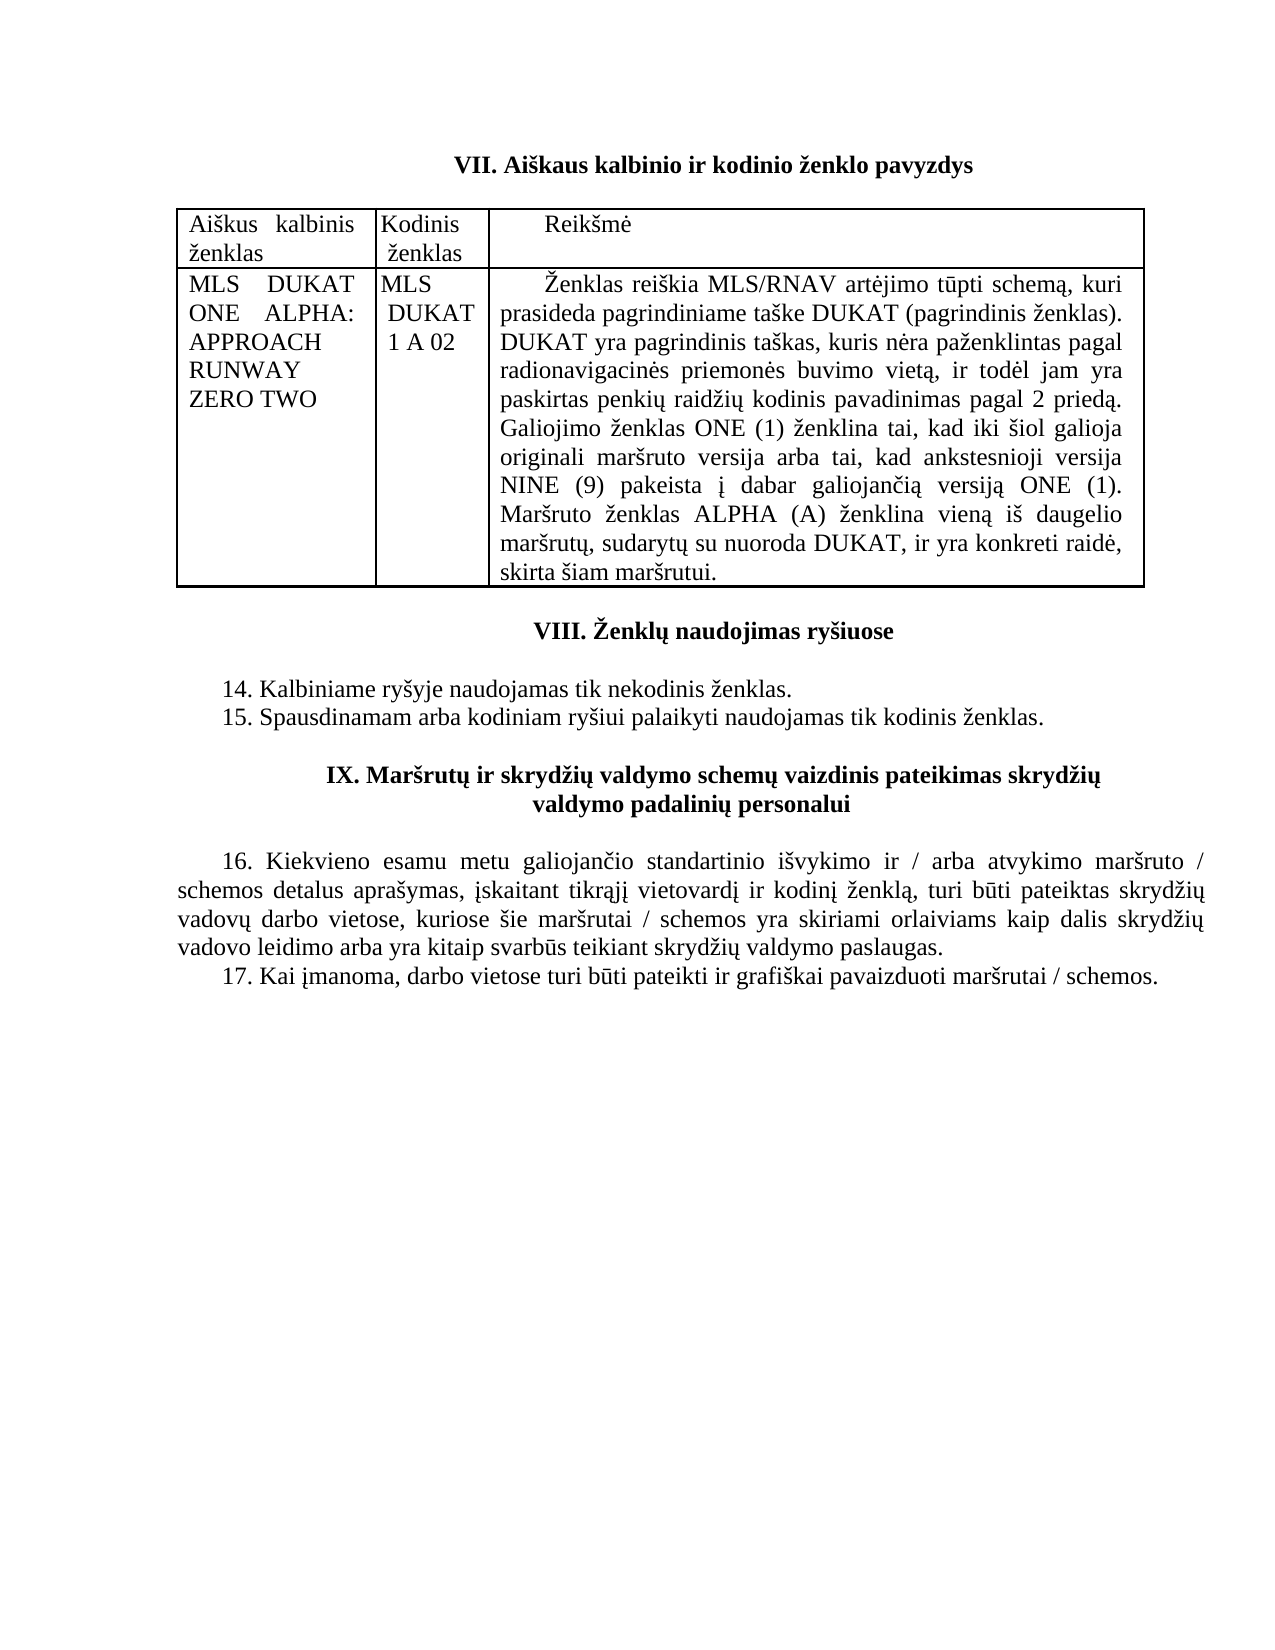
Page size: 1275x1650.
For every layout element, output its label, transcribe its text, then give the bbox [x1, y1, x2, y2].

text 15. Spausdinamam arba kodiniam ryšiui palaikyti naudojamas tik kodinis ženklas. [177, 702, 1206, 731]
table_header Kodinis ženklas [377, 210, 488, 267]
text IX. Maršrutų ir skrydžių valdymo schemų vaizdinis pateikimas skrydžių valdymo padalinių personalui [177, 760, 1206, 817]
table_header Reikšmė [490, 210, 1143, 267]
text 16. Kiekvieno esamu metu galiojančio standartinio išvykimo ir / arba atvykimo maršruto / schemos detalus aprašymas, įskaitant tikrąjį vietovardį ir kodinį ženklą, turi būti pateiktas skrydžių vadovų darbo vietose, kuriose šie maršrutai / schemos yra skiriami orlaiviams kaip dalis skrydžių vadovo leidimo arba yra kitaip svarbūs teikiant skrydžių valdymo paslaugas. [177, 846, 1206, 961]
table_header Aiškus kalbinis ženklas [178, 210, 375, 267]
table_cell MLS DUKAT 1 A 02 [377, 269, 488, 585]
text 17. Kai įmanoma, darbo vietose turi būti pateikti ir grafiškai pavaizduoti maršrutai / schemos. [177, 961, 1206, 990]
text VIII. Ženklų naudojimas ryšiuose [177, 616, 1206, 645]
table_cell Ženklas reiškia MLS/RNAV artėjimo tūpti schemą, kuri prasideda pagrindiniame taške DUKAT (pagrindinis ženklas). DUKAT yra pagrindinis taškas, kuris nėra paženklintas pagal radionavigacinės priemonės buvimo vietą, ir todėl jam yra paskirtas penkių raidžių kodinis pavadinimas pagal 2 priedą. Galiojimo ženklas ONE (1) ženklina tai, kad iki šiol galioja originali maršruto versija arba tai, kad ankstesnioji versija NINE (9) pakeista į dabar galiojančią versiją ONE (1). Maršruto ženklas ALPHA (A) ženklina vieną iš daugelio maršrutų, sudarytų su nuoroda DUKAT, ir yra konkreti raidė, skirta šiam maršrutui. [490, 269, 1143, 585]
text 14. Kalbiniame ryšyje naudojamas tik nekodinis ženklas. [177, 674, 1206, 702]
table_cell MLS DUKAT ONE ALPHA: APPROACH RUNWAY ZERO TWO [178, 269, 375, 585]
text VII. Aiškaus kalbinio ir kodinio ženklo pavyzdys [177, 150, 1206, 179]
